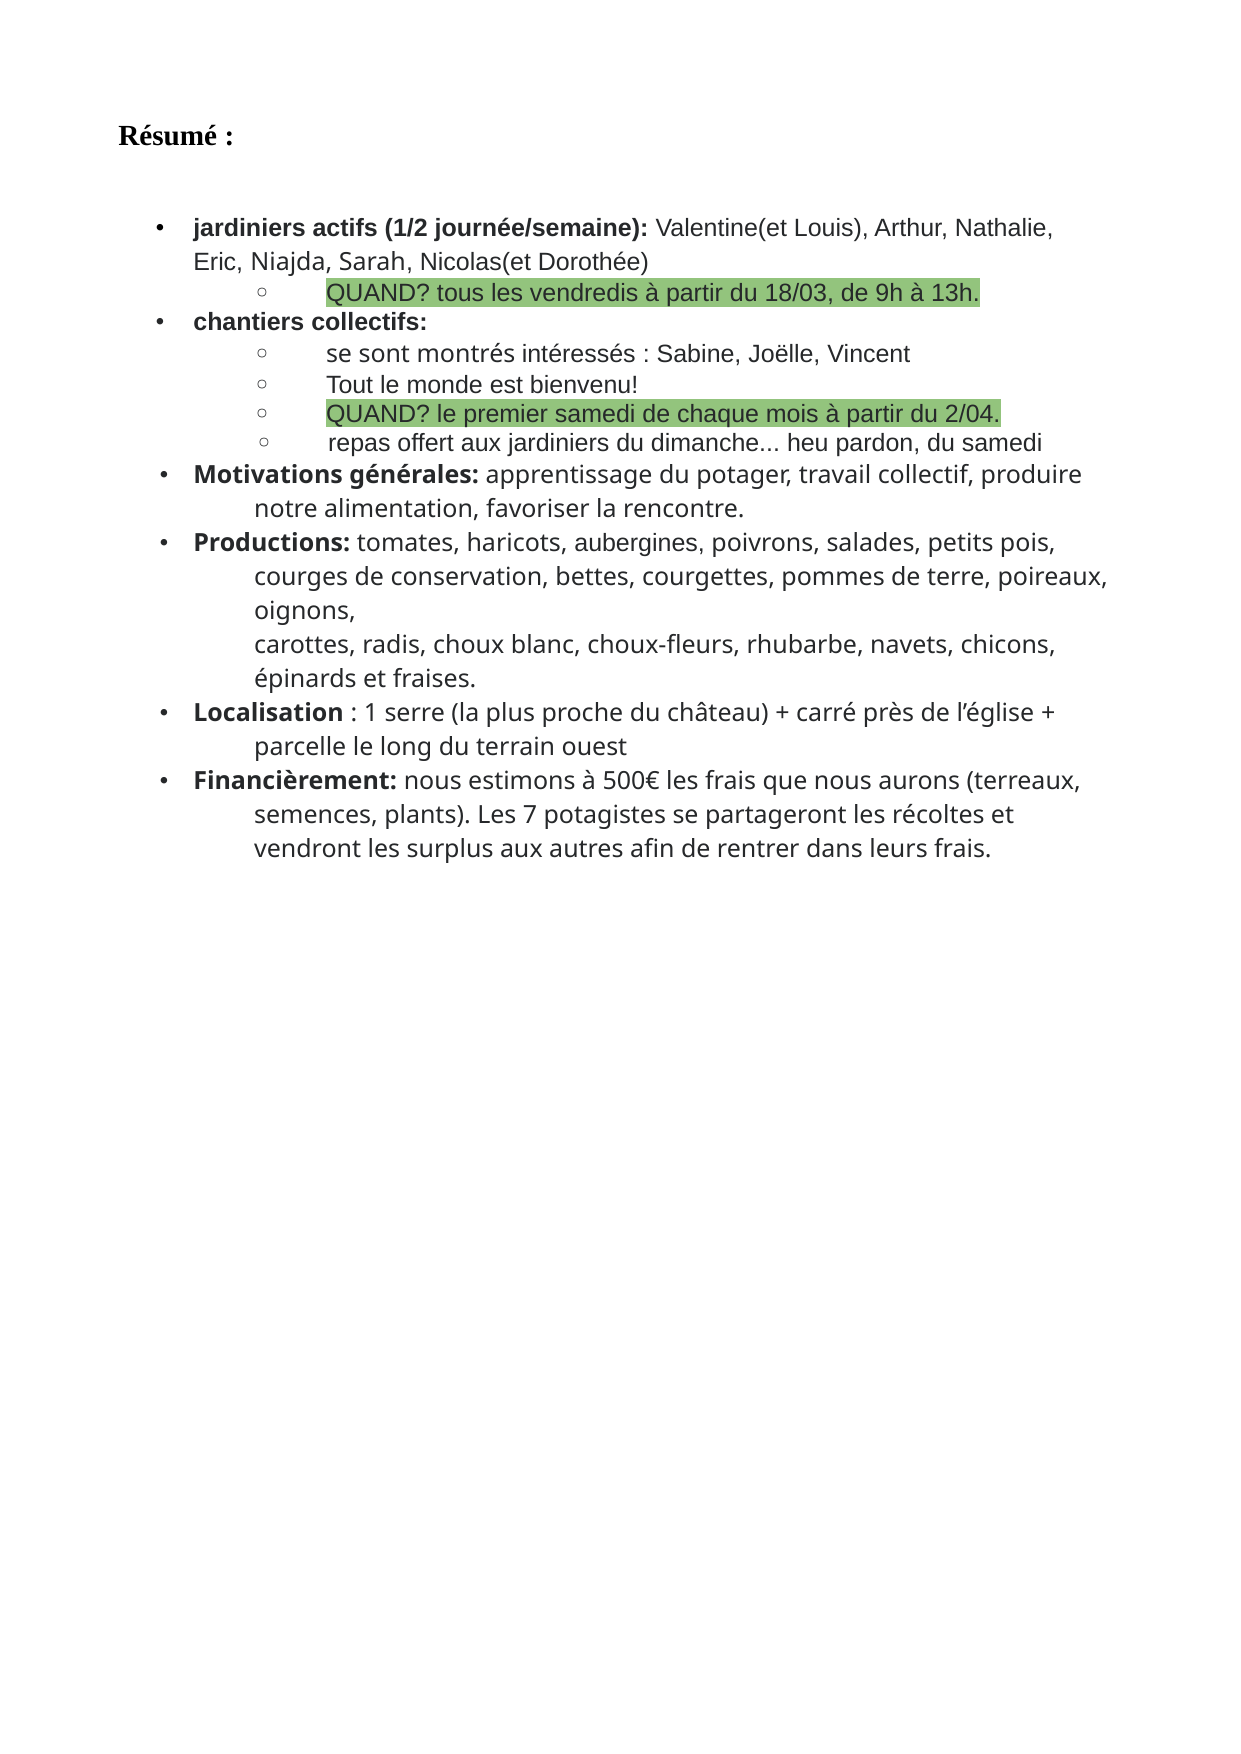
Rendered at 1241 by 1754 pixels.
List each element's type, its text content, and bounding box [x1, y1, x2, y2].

list Financièrement: nous estimons à 500€ les frais que nous aurons (terreaux, semences, plants). Les 7 potagistes se partageront les récoltes et vendront les surplus aux autres afin de rentrer dans leurs frais. [159, 763, 1122, 865]
list QUAND? tous les vendredis à partir du 18/03, de 9h à 13h. [252, 278, 1004, 307]
list QUAND? le premier samedi de chaque mois à partir du 2/04. [252, 399, 1004, 427]
list Localisation : 1 serre (la plus proche du château) + carré près de l’église + parcelle le long du terrain ouest [159, 695, 1122, 763]
list repas offert aux jardiniers du dimanche... heu pardon, du samedi [254, 427, 1122, 456]
list carottes, radis, choux blanc, choux-fleurs, rhubarbe, navets, chicons, épinards et fraises. [159, 627, 1122, 695]
list Tout le monde est bienvenu! [252, 370, 1004, 399]
list chantiers collectifs: [156, 307, 1122, 336]
list Productions: tomates, haricots, aubergines, poivrons, salades, petits pois, courges de conservation, bettes, courgettes, pommes de terre, poireaux, oignons, [159, 524, 1122, 627]
list Motivations générales: apprentissage du potager, travail collectif, produire notre alimentation, favoriser la rencontre. [159, 456, 1122, 524]
list jardiniers actifs (1/2 journée/semaine): Valentine(et Louis), Arthur, Nathalie, Eric, Niajda, Sarah, Nicolas(et Dorothée) [156, 210, 1122, 278]
list se sont montrés intéressés : Sabine, Joëlle, Vincent [252, 336, 1004, 370]
text Résumé : [118, 118, 1004, 152]
